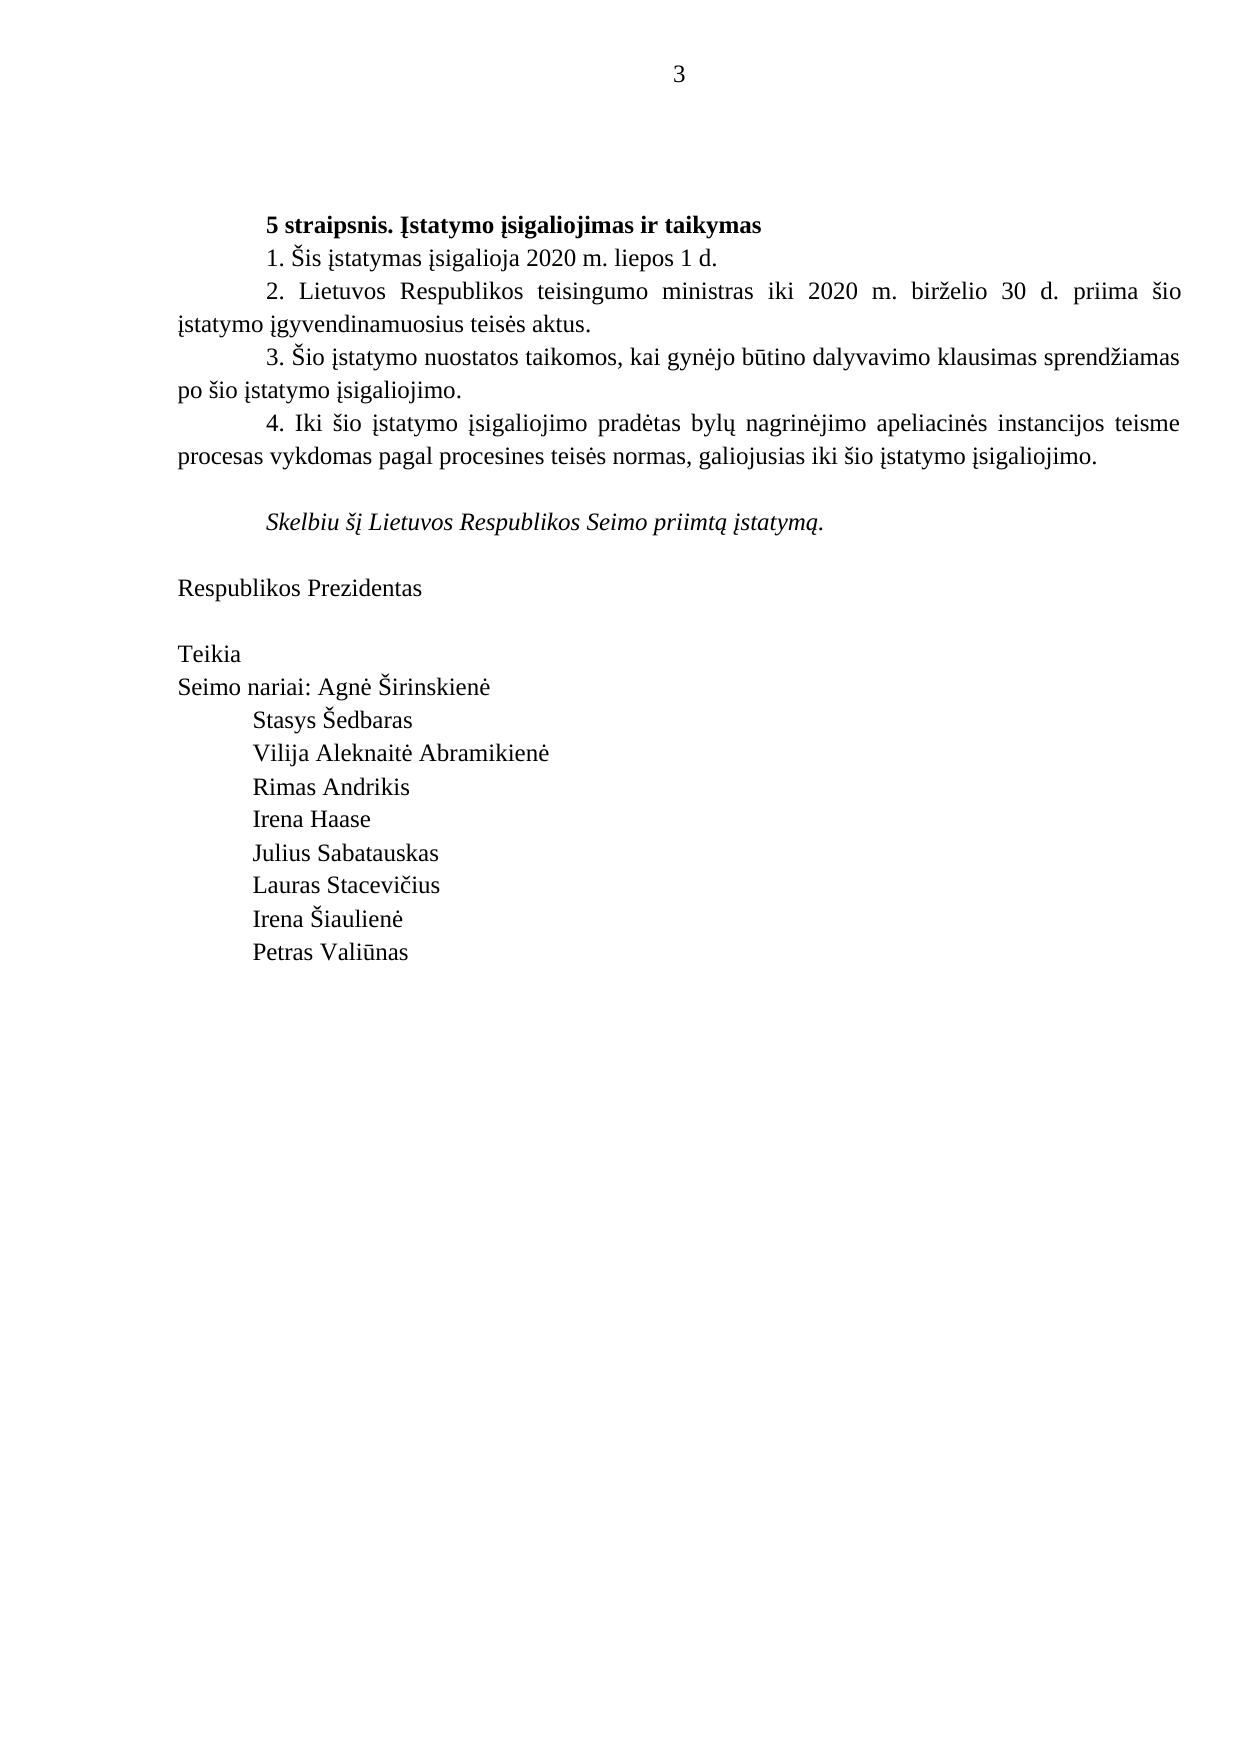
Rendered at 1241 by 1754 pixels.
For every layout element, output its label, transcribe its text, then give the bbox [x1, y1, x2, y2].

text Teikia [177, 639, 1181, 668]
text Rimas Andrikis [177, 772, 1181, 800]
text Seimo nariai: Agnė Širinskienė [177, 672, 1181, 701]
text Julius Sabatauskas [177, 838, 1181, 866]
text Irena Haase [177, 804, 1181, 833]
text Stasys Šedbaras [177, 706, 1181, 734]
text 5 straipsnis. Įstatymo įsigaliojimas ir taikymas [177, 210, 1181, 239]
text Lauras Stacevičius [177, 871, 1181, 899]
text 4. Iki šio įstatymo įsigaliojimo pradėtas bylų nagrinėjimo apeliacinės instancijos teisme procesas vykdomas pagal procesines teisės normas, galiojusias iki šio įstatymo įsigaliojimo. [177, 408, 1181, 470]
text Vilija Aleknaitė Abramikienė [177, 738, 1181, 767]
text Irena Šiaulienė [177, 904, 1181, 932]
text 2. Lietuvos Respublikos teisingumo ministras iki 2020 m. birželio 30 d. priima šio įstatymo įgyvendinamuosius teisės aktus. [177, 276, 1181, 338]
text 3. Šio įstatymo nuostatos taikomos, kai gynėjo būtino dalyvavimo klausimas sprendžiamas po šio įstatymo įsigaliojimo. [177, 342, 1181, 404]
text Respublikos Prezidentas [177, 573, 1181, 602]
text Petras Valiūnas [177, 937, 1181, 965]
text Skelbiu šį Lietuvos Respublikos Seimo priimtą įstatymą. [177, 507, 1181, 536]
text 1. Šis įstatymas įsigalioja 2020 m. liepos 1 d. [177, 243, 1181, 272]
